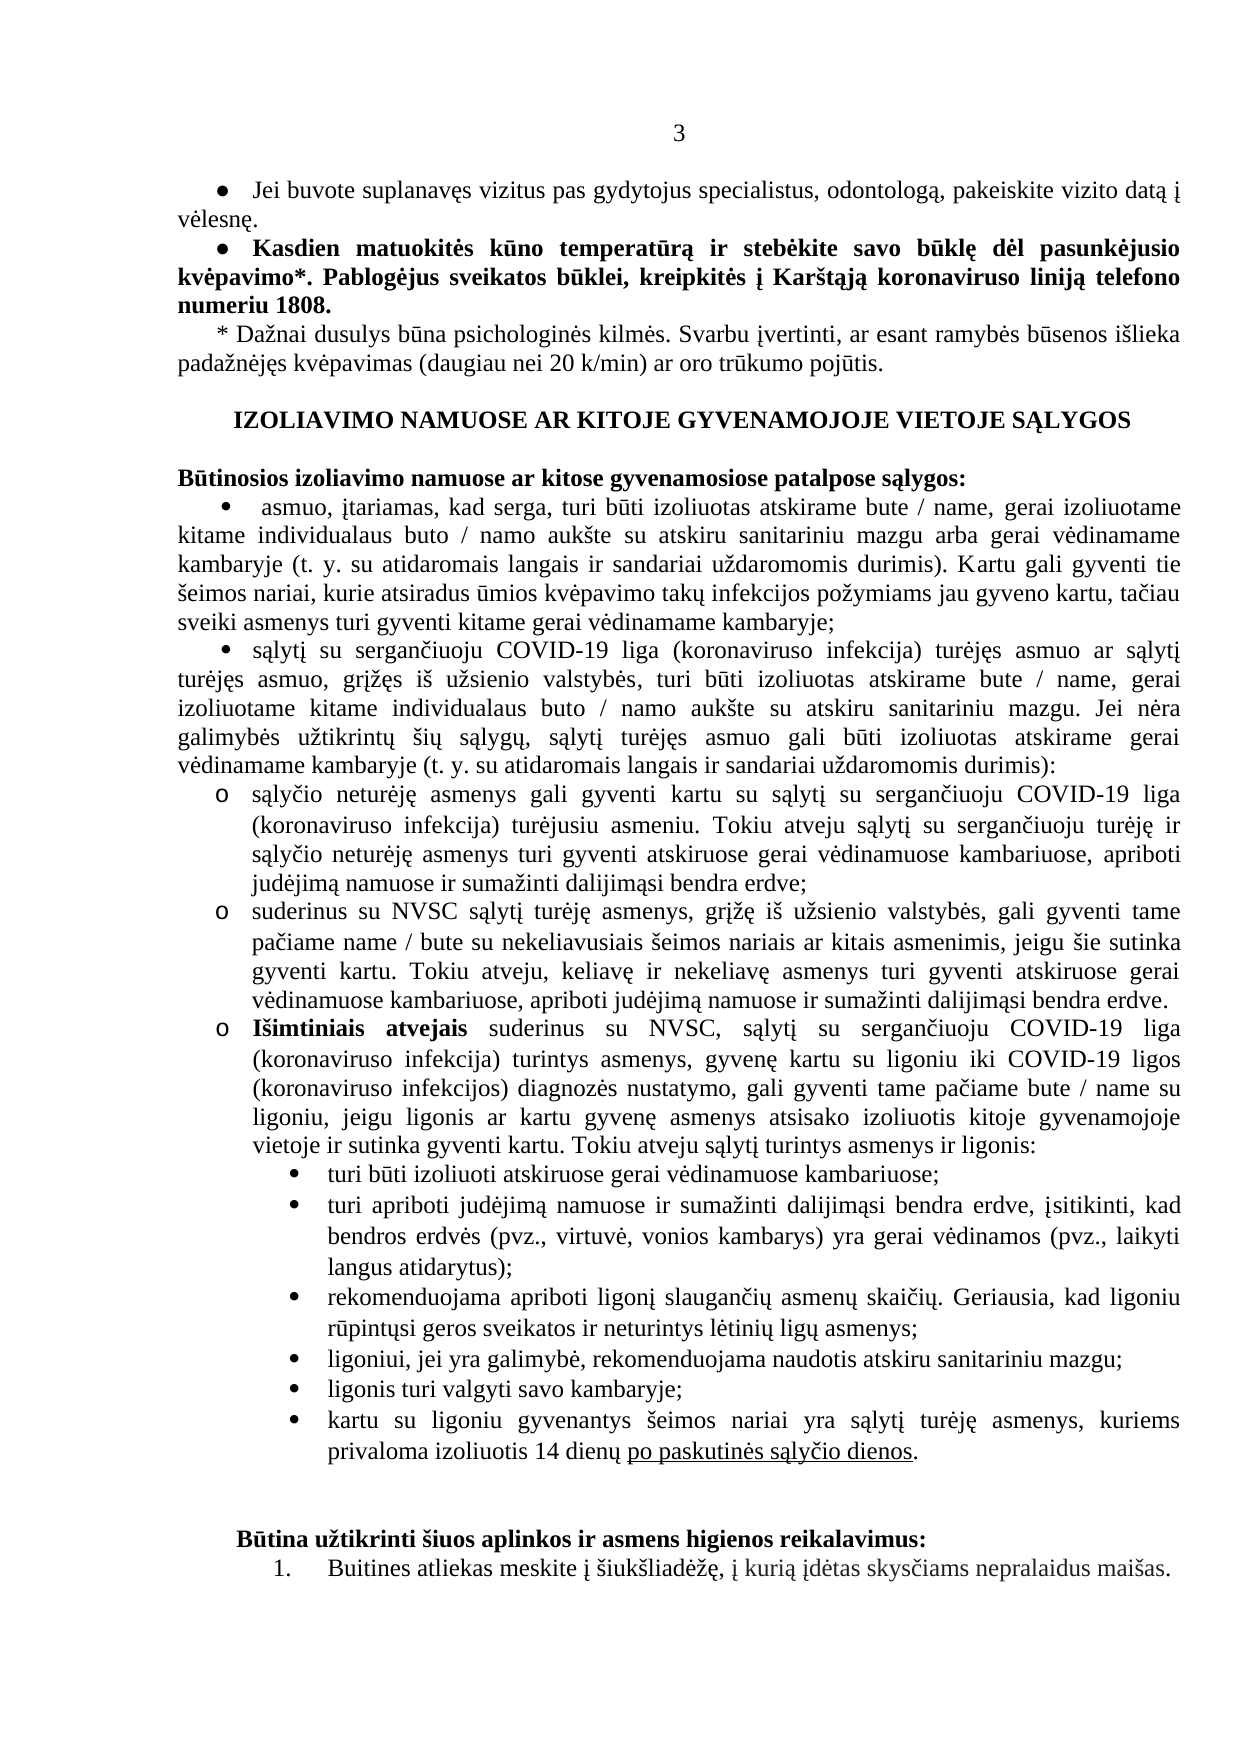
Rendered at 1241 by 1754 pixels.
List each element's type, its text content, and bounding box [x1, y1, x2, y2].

text o suderinus su NVSC sąlytį turėję asmenys, grįžę iš užsienio valstybės, gali gyventi tame pačiame name / bute su nekeliavusiais šeimos nariais ar kitais asmenimis, jeigu šie sutinka gyventi kartu. Tokiu atveju, keliavę ir nekeliavę asmenys turi gyventi atskiruose gerai vėdinamuose kambariuose, apriboti judėjimą namuose ir sumažinti dalijimąsi bendra erdve. [214, 896, 1181, 1013]
text  sąlytį su sergančiuoju COVID-19 liga (koronaviruso infekcija) turėjęs asmuo ar sąlytį turėjęs asmuo, grįžęs iš užsienio valstybės, turi būti izoliuotas atskirame bute / name, gerai izoliuotame kitame individualaus buto / namo aukšte su atskiru sanitariniu mazgu. Jei nėra galimybės užtikrintų šių sąlygų, sąlytį turėjęs asmuo gali būti izoliuotas atskirame gerai vėdinamame kambaryje (t. y. su atidaromais langais ir sandariai uždaromomis durimis): [177, 636, 1181, 779]
text * Dažnai dusulys būna psichologinės kilmės. Svarbu įvertinti, ar esant ramybės būsenos išlieka padažnėjęs kvėpavimas (daugiau nei 20 k/min) ar oro trūkumo pojūtis. [177, 319, 1181, 377]
text  ligonis turi valgyti savo kambaryje; [290, 1374, 1181, 1403]
text  turi būti izoliuoti atskiruose gerai vėdinamuose kambariuose; [290, 1159, 1181, 1188]
text Būtinosios izoliavimo namuose ar kitose gyvenamosiose patalpose sąlygos: [177, 463, 1181, 492]
text  rekomenduojama apriboti ligonį slaugančių asmenų skaičių. Geriausia, kad ligoniu rūpintųsi geros sveikatos ir neturintys lėtinių ligų asmenys; [290, 1282, 1181, 1342]
text 1. Buitines atliekas meskite į šiukšliadėžę, į kurią įdėtas skysčiams nepralaidus maišas. [177, 1553, 1181, 1582]
text ● Kasdien matuokitės kūno temperatūrą ir stebėkite savo būklę dėl pasunkėjusio kvėpavimo*. Pablogėjus sveikatos būklei, kreipkitės į Karštąją koronaviruso liniją telefono numeriu 1808. [177, 233, 1181, 319]
text ● Jei buvote suplanavęs vizitus pas gydytojus specialistus, odontologą, pakeiskite vizito datą į vėlesnę. [177, 176, 1181, 233]
text  kartu su ligoniu gyvenantys šeimos nariai yra sąlytį turėję asmenys, kuriems privaloma izoliuotis 14 dienų po paskutinės sąlyčio dienos. [290, 1405, 1181, 1465]
text Būtina užtikrinti šiuos aplinkos ir asmens higienos reikalavimus: [177, 1524, 1181, 1553]
text izoliavimo namuose ar kitoje gyvenamojoje vietoje sąlygos [177, 406, 1181, 434]
text o sąlyčio neturėję asmenys gali gyventi kartu su sąlytį su sergančiuoju COVID-19 liga (koronaviruso infekcija) turėjusiu asmeniu. Tokiu atveju sąlytį su sergančiuoju turėję ir sąlyčio neturėję asmenys turi gyventi atskiruose gerai vėdinamuose kambariuose, apriboti judėjimą namuose ir sumažinti dalijimąsi bendra erdve; [214, 779, 1181, 896]
text  turi apriboti judėjimą namuose ir sumažinti dalijimąsi bendra erdve, įsitikinti, kad bendros erdvės (pvz., virtuvė, vonios kambarys) yra gerai vėdinamos (pvz., laikyti langus atidarytus); [290, 1190, 1181, 1280]
text  asmuo, įtariamas, kad serga, turi būti izoliuotas atskirame bute / name, gerai izoliuotame kitame individualaus buto / namo aukšte su atskiru sanitariniu mazgu arba gerai vėdinamame kambaryje (t. y. su atidaromais langais ir sandariai uždaromomis durimis). Kartu gali gyventi tie šeimos nariai, kurie atsiradus ūmios kvėpavimo takų infekcijos požymiams jau gyveno kartu, tačiau sveiki asmenys turi gyventi kitame gerai vėdinamame kambaryje; [177, 492, 1181, 636]
text o Išimtiniais atvejais suderinus su NVSC, sąlytį su sergančiuoju COVID-19 liga (koronaviruso infekcija) turintys asmenys, gyvenę kartu su ligoniu iki COVID-19 ligos (koronaviruso infekcijos) diagnozės nustatymo, gali gyventi tame pačiame bute / name su ligoniu, jeigu ligonis ar kartu gyvenę asmenys atsisako izoliuotis kitoje gyvenamojoje vietoje ir sutinka gyventi kartu. Tokiu atveju sąlytį turintys asmenys ir ligonis: [215, 1013, 1181, 1159]
text  ligoniui, jei yra galimybė, rekomenduojama naudotis atskiru sanitariniu mazgu; [290, 1344, 1181, 1372]
